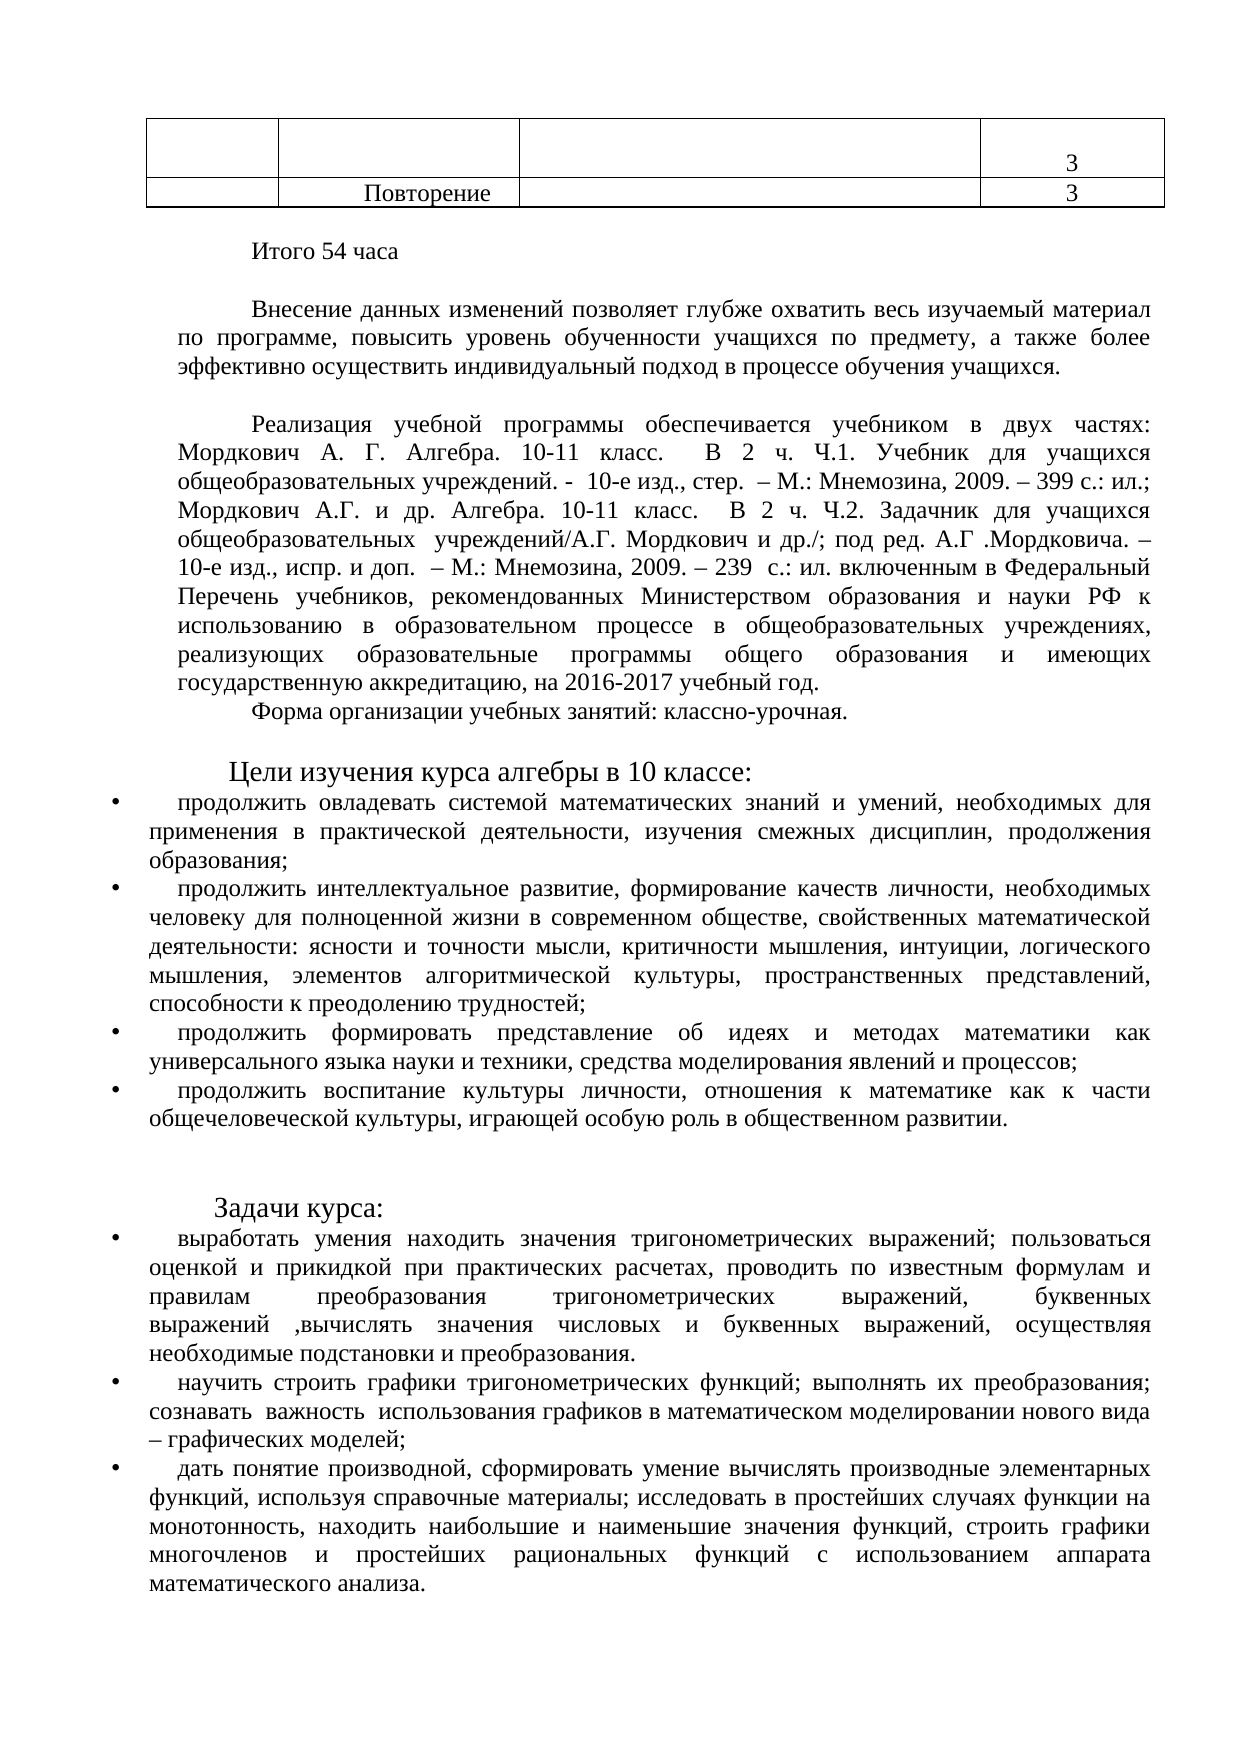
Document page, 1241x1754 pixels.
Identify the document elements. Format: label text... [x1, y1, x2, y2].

list выработать умения находить значения тригонометрических выражений; пользоваться оценкой и прикидкой при практических расчетах, проводить по известным формулам и правилам преобразования тригонометрических выражений, буквенных выражений ,вычислять значения числовых и буквенных выражений, осуществляя необходимые подстановки и преобразования. [111, 1223, 1152, 1367]
text Итого 54 часа [177, 236, 1152, 265]
text Задачи курса: [177, 1190, 1152, 1223]
list продолжить овладевать системой математических знаний и умений, необходимых для применения в практической деятельности, изучения смежных дисциплин, продолжения образования; [111, 787, 1152, 873]
table_cell [279, 119, 519, 177]
text Внесение данных изменений позволяет глубже охватить весь изучаемый материал по программе, повысить уровень обученности учащихся по предмету, а также более эффективно осуществить индивидуальный подход в процессе обучения учащихся. [177, 294, 1152, 380]
table_cell [147, 178, 278, 206]
table_cell [520, 178, 980, 206]
table_cell 3 [981, 119, 1164, 177]
text Форма организации учебных занятий: классно-урочная. [177, 696, 1152, 725]
list дать понятие производной, сформировать умение вычислять производные элементарных функций, используя справочные материалы; исследовать в простейших случаях функции на монотонность, находить наибольшие и наименьшие значения функций, строить графики многочленов и простейших рациональных функций с использованием аппарата математического анализа. [111, 1453, 1152, 1597]
list продолжить воспитание культуры личности, отношения к математике как к части общечеловеческой культуры, играющей особую роль в общественном развитии. [111, 1075, 1152, 1132]
text Цели изучения курса алгебры в 10 классе: [103, 754, 1152, 787]
list продолжить интеллектуальное развитие, формирование качеств личности, необходимых человеку для полноценной жизни в современном обществе, свойственных математической деятельности: ясности и точности мысли, критичности мышления, интуиции, логического мышления, элементов алгоритмической культуры, пространственных представлений, способности к преодолению трудностей; [111, 873, 1152, 1017]
list продолжить формировать представление об идеях и методах математики как универсального языка науки и техники, средства моделирования явлений и процессов; [111, 1017, 1152, 1075]
table_cell Повторение [279, 178, 519, 206]
table_cell 3 [981, 178, 1164, 206]
table_cell [147, 119, 278, 177]
table_cell [520, 119, 980, 177]
list научить строить графики тригонометрических функций; выполнять их преобразования; сознавать важность использования графиков в математическом моделировании нового вида – графических моделей; [111, 1367, 1152, 1453]
text Реализация учебной программы обеспечивается учебником в двух частях: Мордкович А. Г. Алгебра. 10-11 класс. В 2 ч. Ч.1. Учебник для учащихся общеобразовательных учреждений. - 10-е изд., стер. – М.: Мнемозина, 2009. – 399 с.: ил.; Мордкович А.Г. и др. Алгебра. 10-11 класс. В 2 ч. Ч.2. Задачник для учащихся общеобразовательных учреждений/А.Г. Мордкович и др./; под ред. А.Г .Мордковича. – 10-е изд., испр. и доп. – М.: Мнемозина, 2009. – 239 с.: ил. включенным в Федеральный Перечень учебников, рекомендованных Министерством образования и науки РФ к использованию в образовательном процессе в общеобразовательных учреждениях, реализующих образовательные программы общего образования и имеющих государственную аккредитацию, на 2016-2017 учебный год. [177, 409, 1152, 696]
